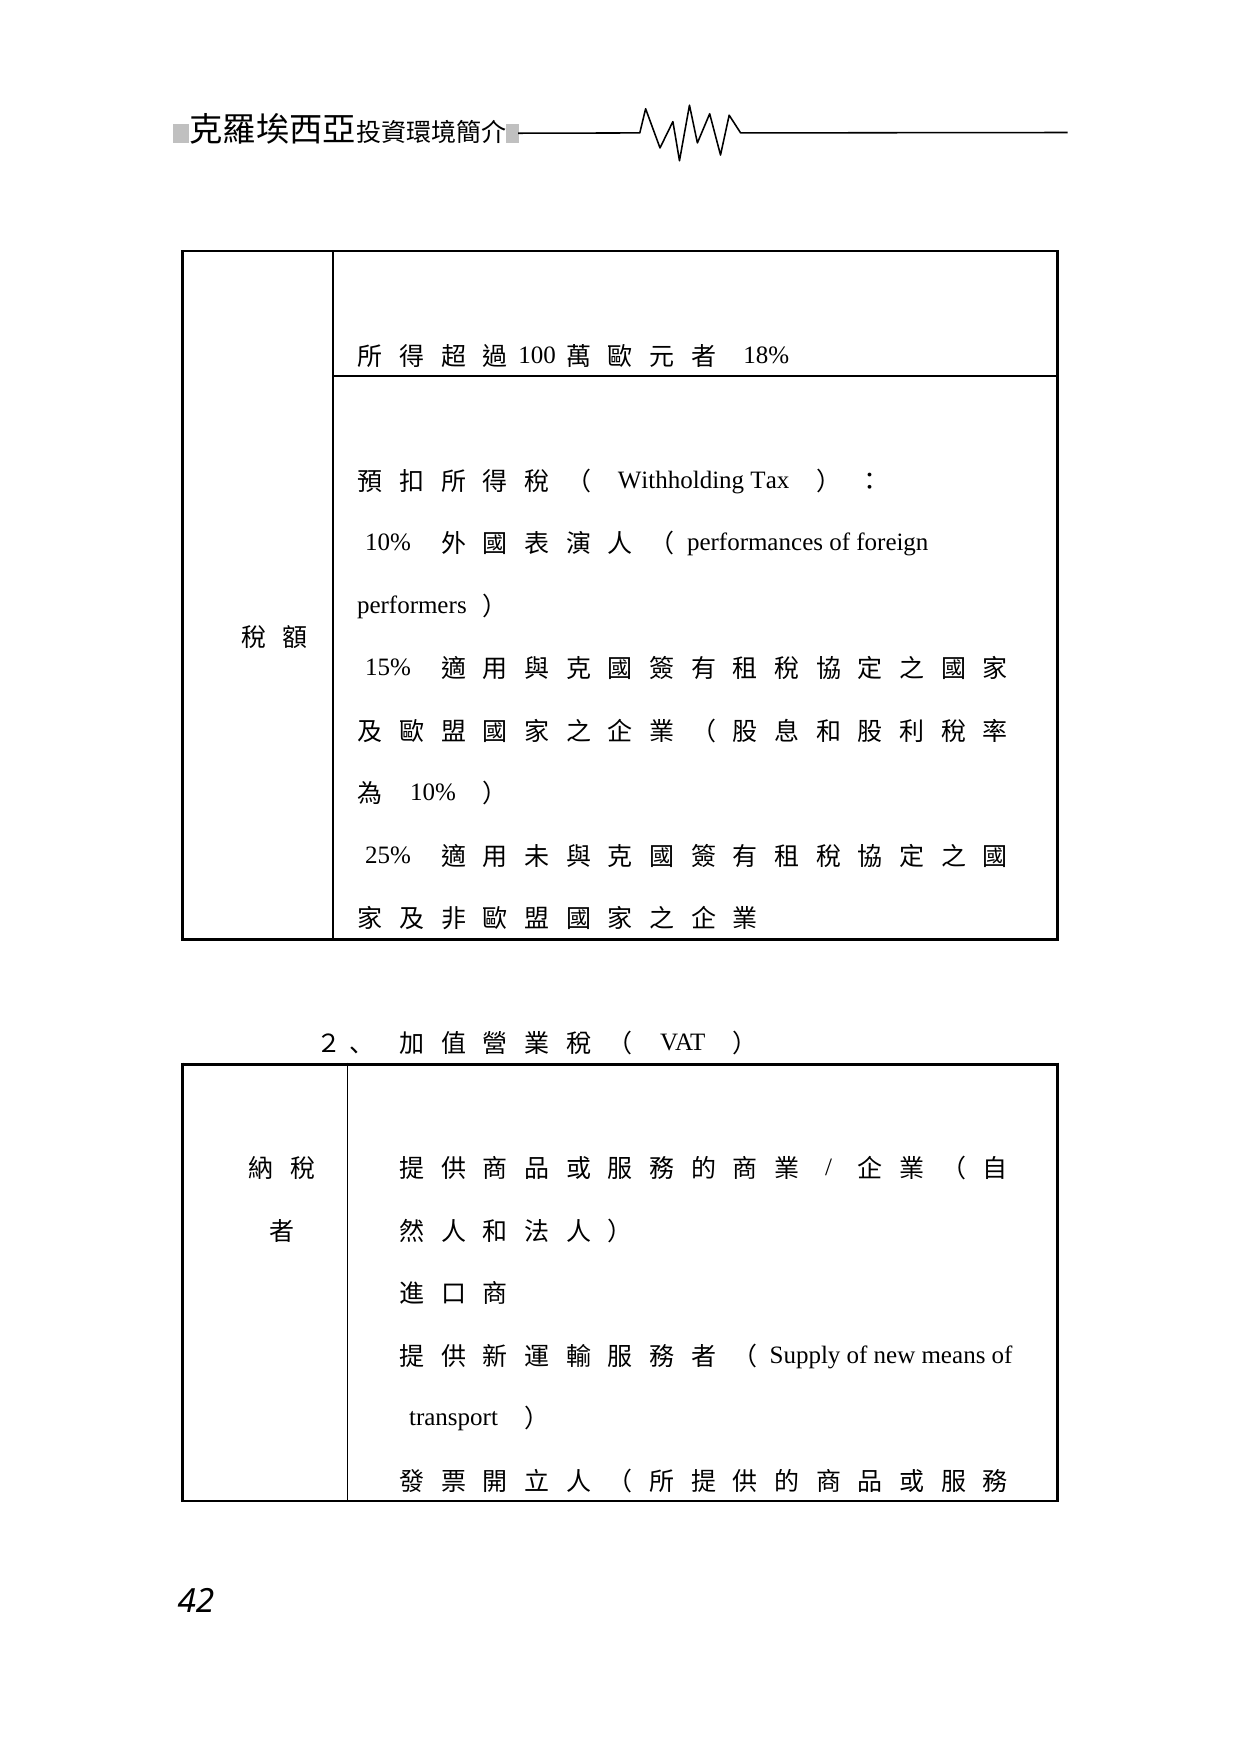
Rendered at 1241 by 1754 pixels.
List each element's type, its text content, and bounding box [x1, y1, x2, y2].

table_cell 預扣所得稅（Withholding Tax）： 10% 外國表演人（performances of foreign performers） 15% 適用與克國簽有租稅協定之國家及歐盟國家之企業（股息和股利稅率為10%） 25% 適用未與克國簽有租稅協定之國家及非歐盟國家之企業 [334, 377, 1056, 938]
table_header 納稅者 [184, 1066, 347, 1500]
text ２、加值營業稅（VAT） [281, 1000, 1058, 1063]
table_cell 稅額 [184, 252, 332, 938]
table_cell 所得超過100萬歐元者18% [334, 252, 1056, 375]
table_header 提供商品或服務的商業/企業（自然人和法人） 進口商 提供新運輸服務者（Supply of new means of transport） 發票開立人（所提供的商品或服務 [348, 1066, 1056, 1500]
